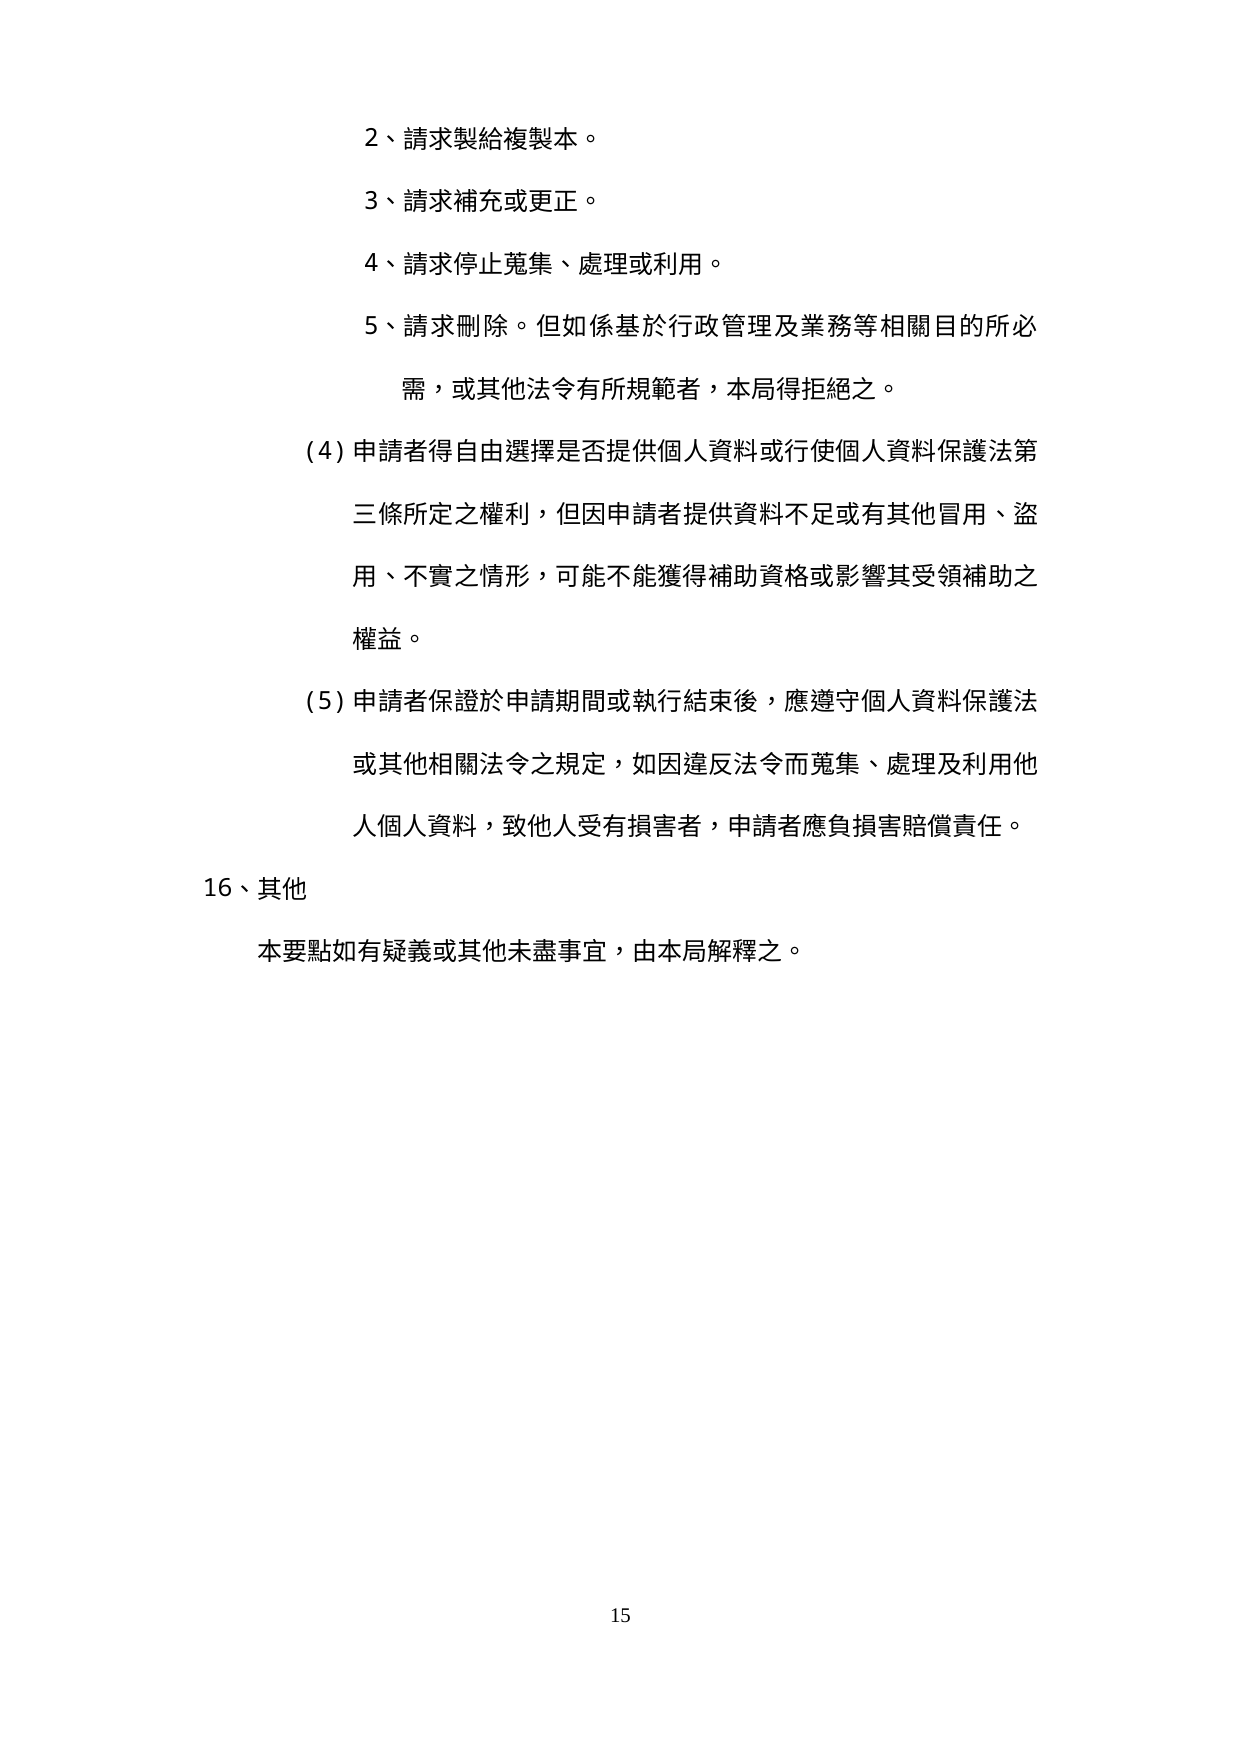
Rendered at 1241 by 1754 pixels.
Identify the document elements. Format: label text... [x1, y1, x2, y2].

table_cell 其他 本要點如有疑義或其他未盡事宜，由本局解釋之。 [188, 846, 1051, 971]
table_cell 個人資料蒐集、處理及利用 申請者同意本局蒐集、處理及利用其個人資料，其蒐集個人資料之類別不限申請表內所列。 申請者同意本局基於行政管理及業務之相關目的所需，以所提供之個人資料確認身分，與其聯絡，並於申請期間及執行結束後得繼續處理及利用其個人資料。 申請者得依個人資料保護法第三條之規定，就其個人資料向本局行使下列權利： 查詢或請求閱覽。 請求製給複製本。 請求補充或更正。 請求停止蒐集、處理或利用。 請求刪除。但如係基於行政管理及業務等相關目的所必需，或其他法令有所規範者，本局得拒絕之。 申請者得自由選擇是否提供個人資料或行使個人資料保護法第三條所定之權利，但因申請者提供資料不足或有其他冒用、盜用、不實之情形，可能不能獲得補助資格或影響其受領補助之權益。 申請者保證於申請期間或執行結束後，應遵守個人資料保護法或其他相關法令之規定，如因違反法令而蒐集、處理及利用他人個人資料，致他人受有損害者，申請者應負損害賠償責任。 [188, 96, 1051, 846]
